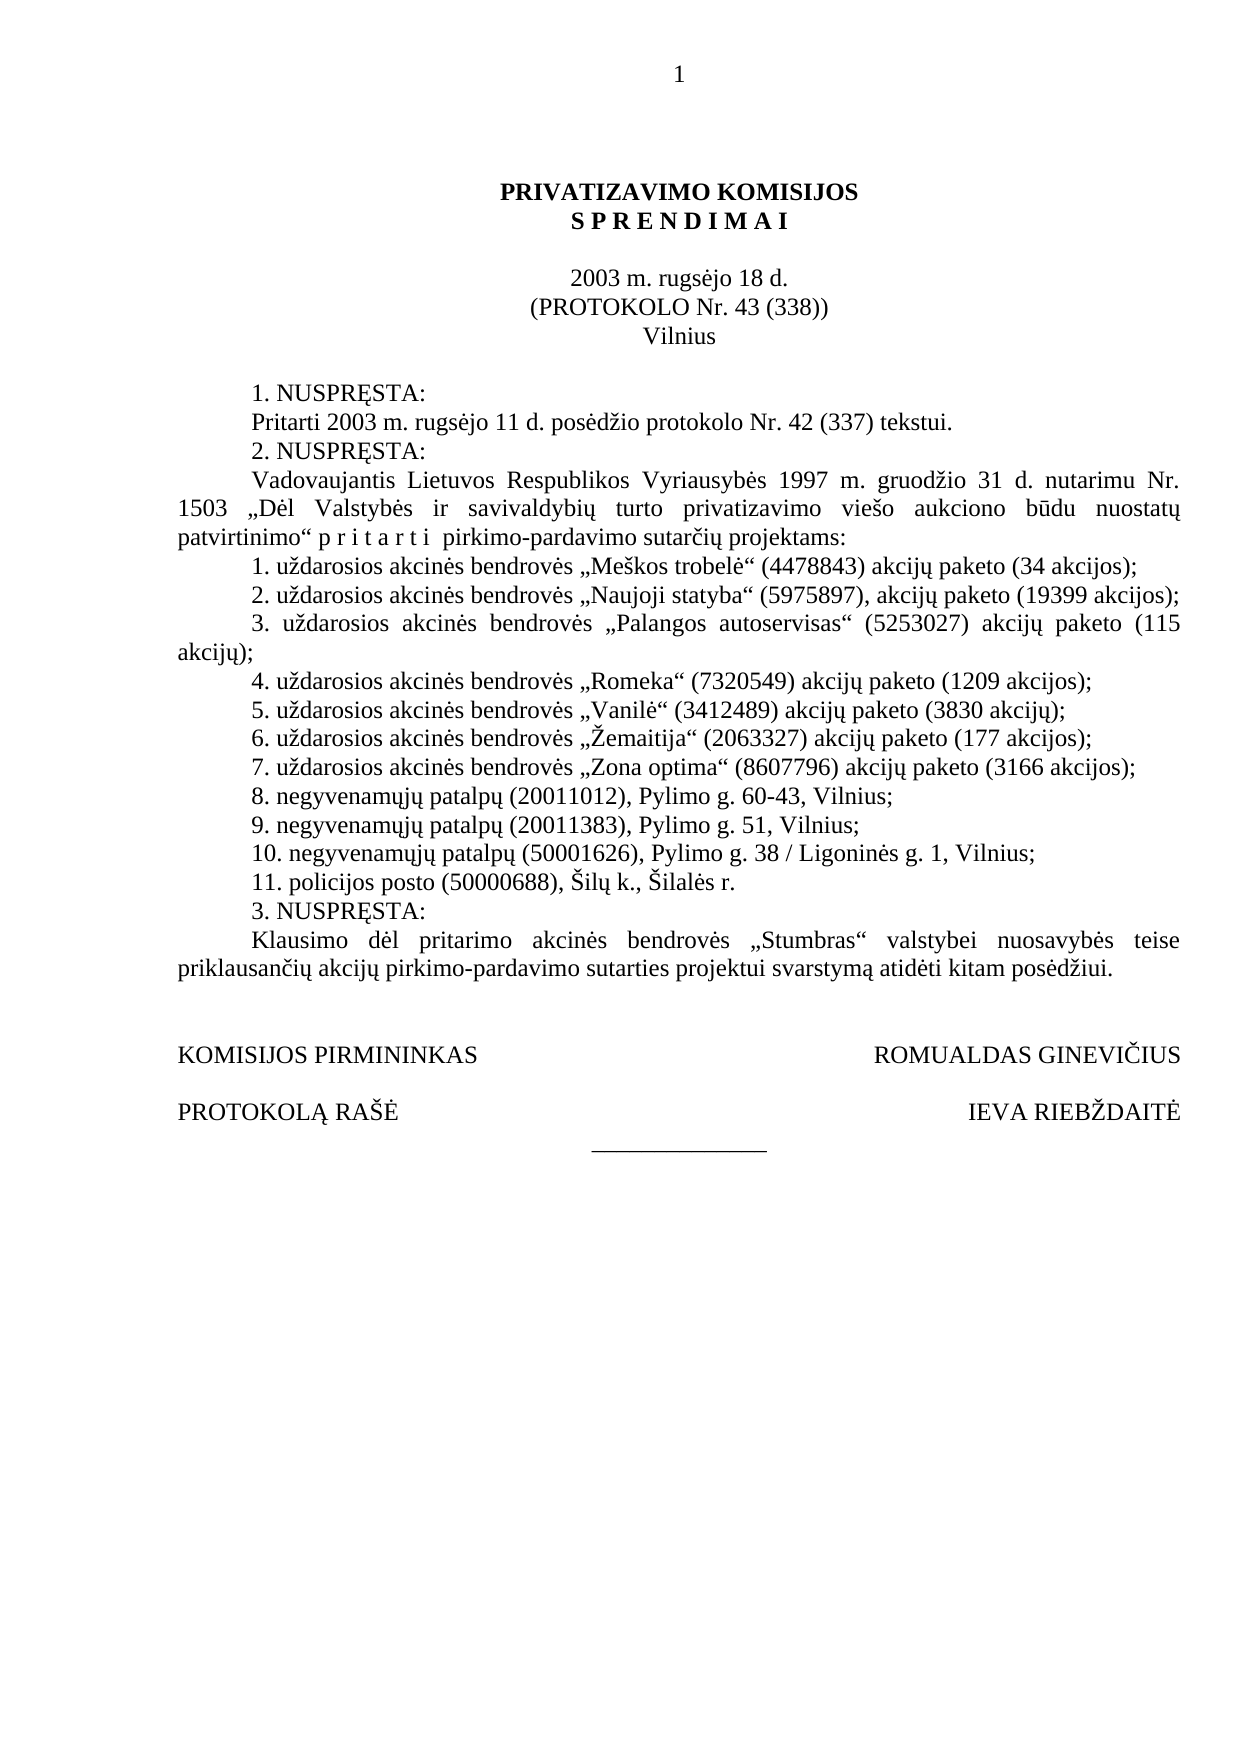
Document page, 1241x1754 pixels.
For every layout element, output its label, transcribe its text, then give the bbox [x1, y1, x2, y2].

text 6. uždarosios akcinės bendrovės „Žemaitija“ (2063327) akcijų paketo (177 akcijos); [177, 723, 1181, 752]
text 5. uždarosios akcinės bendrovės „Vanilė“ (3412489) akcijų paketo (3830 akcijų); [177, 695, 1181, 723]
text 2003 m. rugsėjo 18 d. [177, 263, 1181, 292]
text PRIVATIZAVIMO KOMISIJOS [177, 177, 1181, 206]
text ______________ [177, 1126, 1181, 1155]
text 2. NUSPRĘSTA: [177, 436, 1181, 465]
text SPRENDIMAI [177, 206, 1181, 235]
text 7. uždarosios akcinės bendrovės „Zona optima“ (8607796) akcijų paketo (3166 akcijos); [177, 752, 1181, 781]
text 11. policijos posto (50000688), Šilų k., Šilalės r. [177, 867, 1181, 896]
text Vadovaujantis Lietuvos Respublikos Vyriausybės 1997 m. gruodžio 31 d. nutarimu Nr. 1503 „Dėl Valstybės ir savivaldybių turto privatizavimo viešo aukciono būdu nuostatų patvirtinimo“ pritarti pirkimo-pardavimo sutarčių projektams: [177, 465, 1181, 551]
text PROTOKOLĄ RAŠĖ IEVA RIEBŽDAITĖ [177, 1097, 1181, 1126]
text 4. uždarosios akcinės bendrovės „Romeka“ (7320549) akcijų paketo (1209 akcijos); [177, 666, 1181, 695]
text Klausimo dėl pritarimo akcinės bendrovės „Stumbras“ valstybei nuosavybės teise priklausančių akcijų pirkimo-pardavimo sutarties projektui svarstymą atidėti kitam posėdžiui. [177, 925, 1181, 982]
text 2. uždarosios akcinės bendrovės „Naujoji statyba“ (5975897), akcijų paketo (19399 akcijos); [177, 580, 1181, 608]
text Pritarti 2003 m. rugsėjo 11 d. posėdžio protokolo Nr. 42 (337) tekstui. [177, 407, 1181, 436]
text KOMISIJOS PIRMININKAS ROMUALDAS GINEVIČIUS [177, 1040, 1181, 1068]
text 8. negyvenamųjų patalpų (20011012), Pylimo g. 60-43, Vilnius; [177, 781, 1181, 810]
text Vilnius [177, 321, 1181, 350]
text 1. NUSPRĘSTA: [177, 378, 1181, 407]
text 3. NUSPRĘSTA: [177, 896, 1181, 925]
text 10. negyvenamųjų patalpų (50001626), Pylimo g. 38 / Ligoninės g. 1, Vilnius; [177, 838, 1181, 867]
text 3. uždarosios akcinės bendrovės „Palangos autoservisas“ (5253027) akcijų paketo (115 akcijų); [177, 608, 1181, 666]
text 1. uždarosios akcinės bendrovės „Meškos trobelė“ (4478843) akcijų paketo (34 akcijos); [177, 551, 1181, 580]
text 9. negyvenamųjų patalpų (20011383), Pylimo g. 51, Vilnius; [177, 810, 1181, 838]
text (PROTOKOLO Nr. 43 (338)) [177, 292, 1181, 321]
